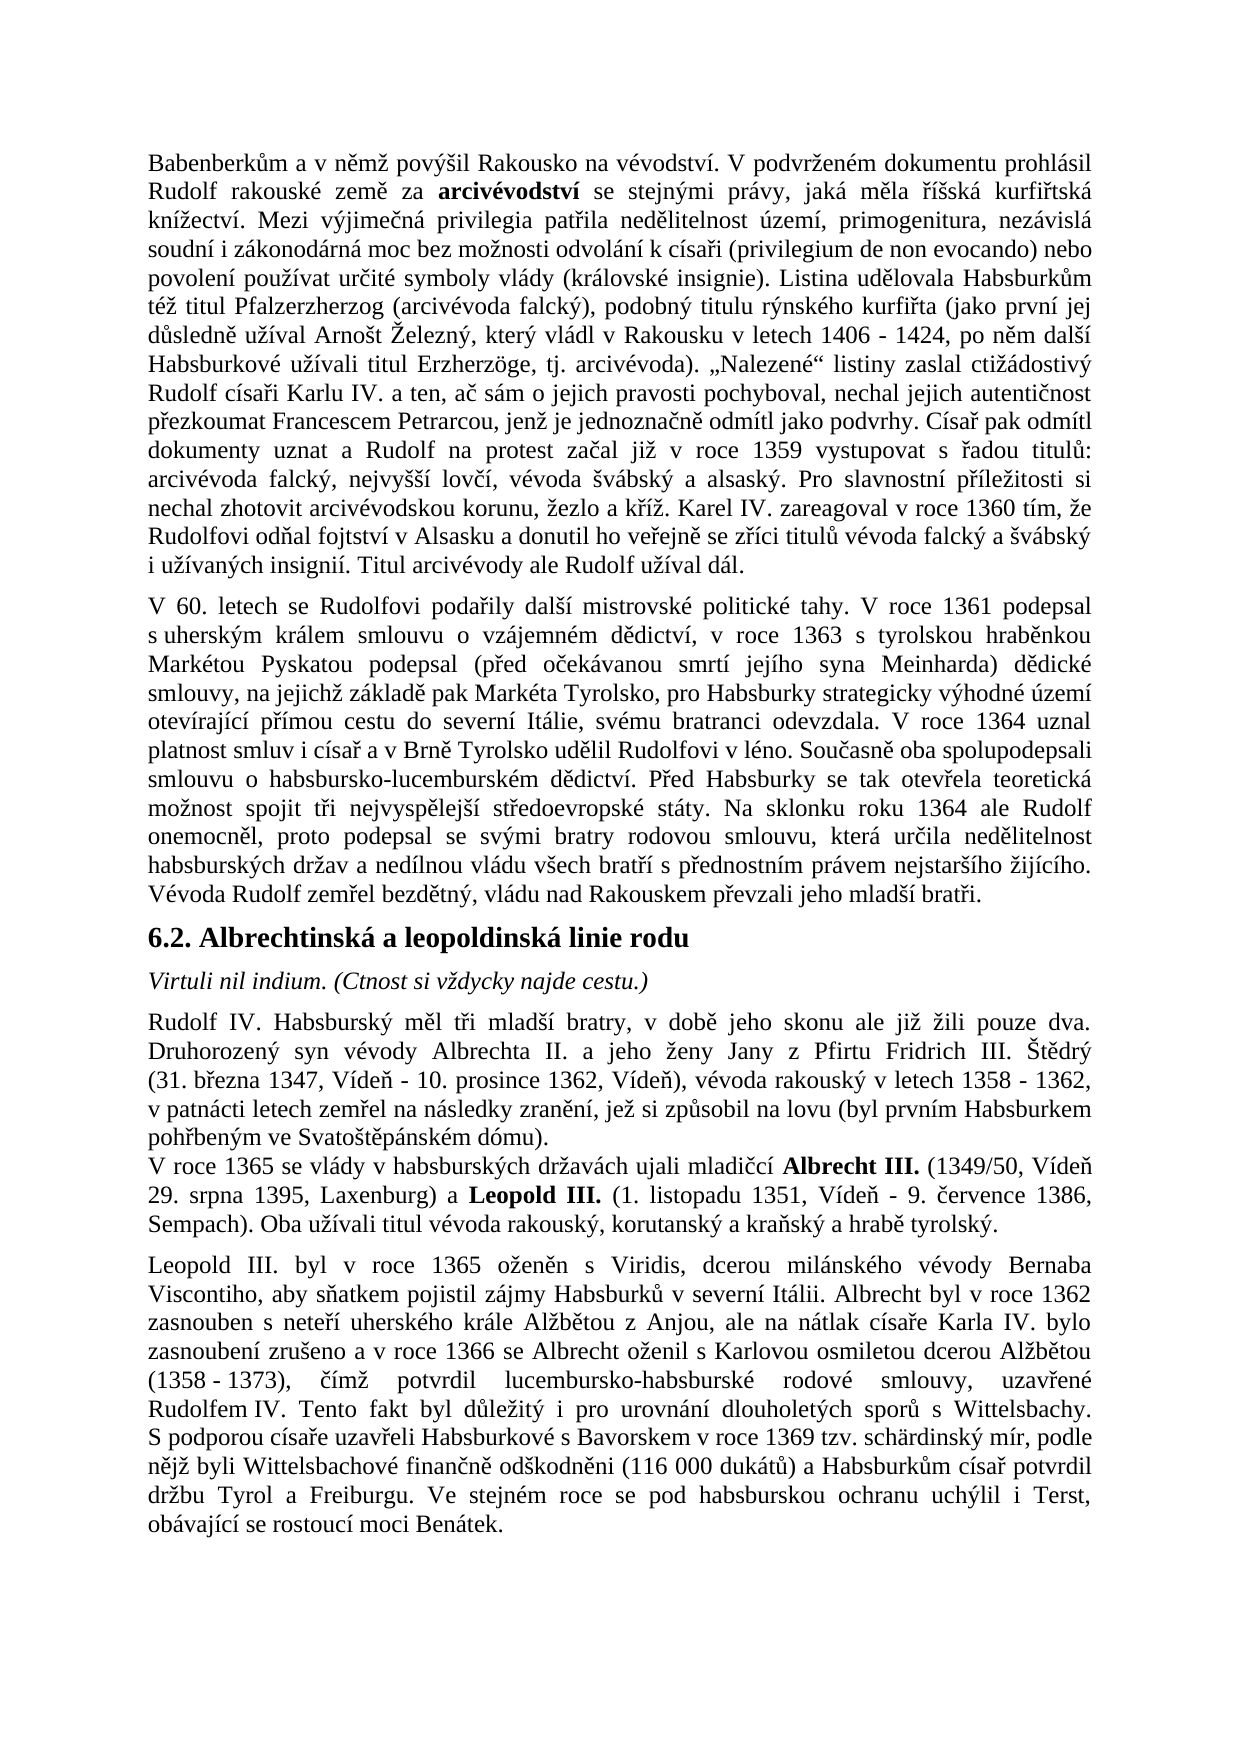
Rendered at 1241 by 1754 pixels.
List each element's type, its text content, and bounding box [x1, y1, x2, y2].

text V roce 1365 se vlády v habsburských državách ujali mladičcí Albrecht III. (1349/50, Vídeň 29. srpna 1395, Laxenburg) a Leopold III. (1. listopadu 1351, Vídeň - 9. července 1386, Sempach). Oba užívali titul vévoda rakouský, korutanský a kraňský a hrabě tyrolský. [148, 1151, 1093, 1237]
text Babenberkům a v němž povýšil Rakousko na vévodství. V podvrženém dokumentu prohlásil Rudolf rakouské země za arcivévodství se stejnými právy, jaká měla říšská kurfiřtská knížectví. Mezi výjimečná privilegia patřila nedělitelnost území, primogenitura, nezávislá soudní i zákonodárná moc bez možnosti odvolání k císaři (privilegium de non evocando) nebo povolení používat určité symboly vlády (královské insignie). Listina udělovala Habsburkům též titul Pfalzerzherzog (arcivévoda falcký), podobný titulu rýnského kurfiřta (jako první jej důsledně užíval Arnošt Železný, který vládl v Rakousku v letech 1406 - 1424, po něm další Habsburkové užívali titul Erzherzöge, tj. arcivévoda). „Nalezené“ listiny zaslal ctižádostivý Rudolf císaři Karlu IV. a ten, ač sám o jejich pravosti pochyboval, nechal jejich autentičnost přezkoumat Francescem Petrarcou, jenž je jednoznačně odmítl jako podvrhy. Císař pak odmítl dokumenty uznat a Rudolf na protest začal již v roce 1359 vystupovat s řadou titulů: arcivévoda falcký, nejvyšší lovčí, vévoda švábský a alsaský. Pro slavnostní příležitosti si nechal zhotovit arcivévodskou korunu, žezlo a kříž. Karel IV. zareagoval v roce 1360 tím, že Rudolfovi odňal fojtství v Alsasku a donutil ho veřejně se zříci titulů vévoda falcký a švábský i užívaných insignií. Titul arcivévody ale Rudolf užíval dál. [148, 148, 1093, 579]
text Leopold III. byl v roce 1365 oženěn s Viridis, dcerou milánského vévody Bernaba Viscontiho, aby sňatkem pojistil zájmy Habsburků v severní Itálii. Albrecht byl v roce 1362 zasnouben s neteří uherského krále Alžbětou z Anjou, ale na nátlak císaře Karla IV. bylo zasnoubení zrušeno a v roce 1366 se Albrecht oženil s Karlovou osmiletou dcerou Alžbětou (1358 - 1373), čímž potvrdil lucembursko-habsburské rodové smlouvy, uzavřené Rudolfem IV. Tento fakt byl důležitý i pro urovnání dlouholetých sporů s Wittelsbachy. S podporou císaře uzavřeli Habsburkové s Bavorskem v roce 1369 tzv. schärdinský mír, podle nějž byli Wittelsbachové finančně odškodněni (116 000 dukátů) a Habsburkům císař potvrdil držbu Tyrol a Freiburgu. Ve stejném roce se pod habsburskou ochranu uchýlil i Terst, obávající se rostoucí moci Benátek. [148, 1250, 1093, 1537]
subtitle 6.2. Albrechtinská a leopoldinská linie rodu [148, 920, 1093, 954]
text V 60. letech se Rudolfovi podařily další mistrovské politické tahy. V roce 1361 podepsal s uherským králem smlouvu o vzájemném dědictví, v roce 1363 s tyrolskou hraběnkou Markétou Pyskatou podepsal (před očekávanou smrtí jejího syna Meinharda) dědické smlouvy, na jejichž základě pak Markéta Tyrolsko, pro Habsburky strategicky výhodné území otevírající přímou cestu do severní Itálie, svému bratranci odevzdala. V roce 1364 uznal platnost smluv i císař a v Brně Tyrolsko udělil Rudolfovi v léno. Současně oba spolupodepsali smlouvu o habsbursko-lucemburském dědictví. Před Habsburky se tak otevřela teoretická možnost spojit tři nejvyspělejší středoevropské státy. Na sklonku roku 1364 ale Rudolf onemocněl, proto podepsal se svými bratry rodovou smlouvu, která určila nedělitelnost habsburských držav a nedílnou vládu všech bratří s přednostním právem nejstaršího žijícího. Vévoda Rudolf zemřel bezdětný, vládu nad Rakouskem převzali jeho mladší bratři. [148, 591, 1093, 908]
text Virtuli nil indium. (Ctnost si vždycky najde cestu.) [148, 966, 1093, 995]
text Rudolf IV. Habsburský měl tři mladší bratry, v době jeho skonu ale již žili pouze dva. Druhorozený syn vévody Albrechta II. a jeho ženy Jany z Pfirtu Fridrich III. Štědrý (31. března 1347, Vídeň - 10. prosince 1362, Vídeň), vévoda rakouský v letech 1358 - 1362, v patnácti letech zemřel na následky zranění, jež si způsobil na lovu (byl prvním Habsburkem pohřbeným ve Svatoštěpánském dómu). [148, 1007, 1093, 1151]
